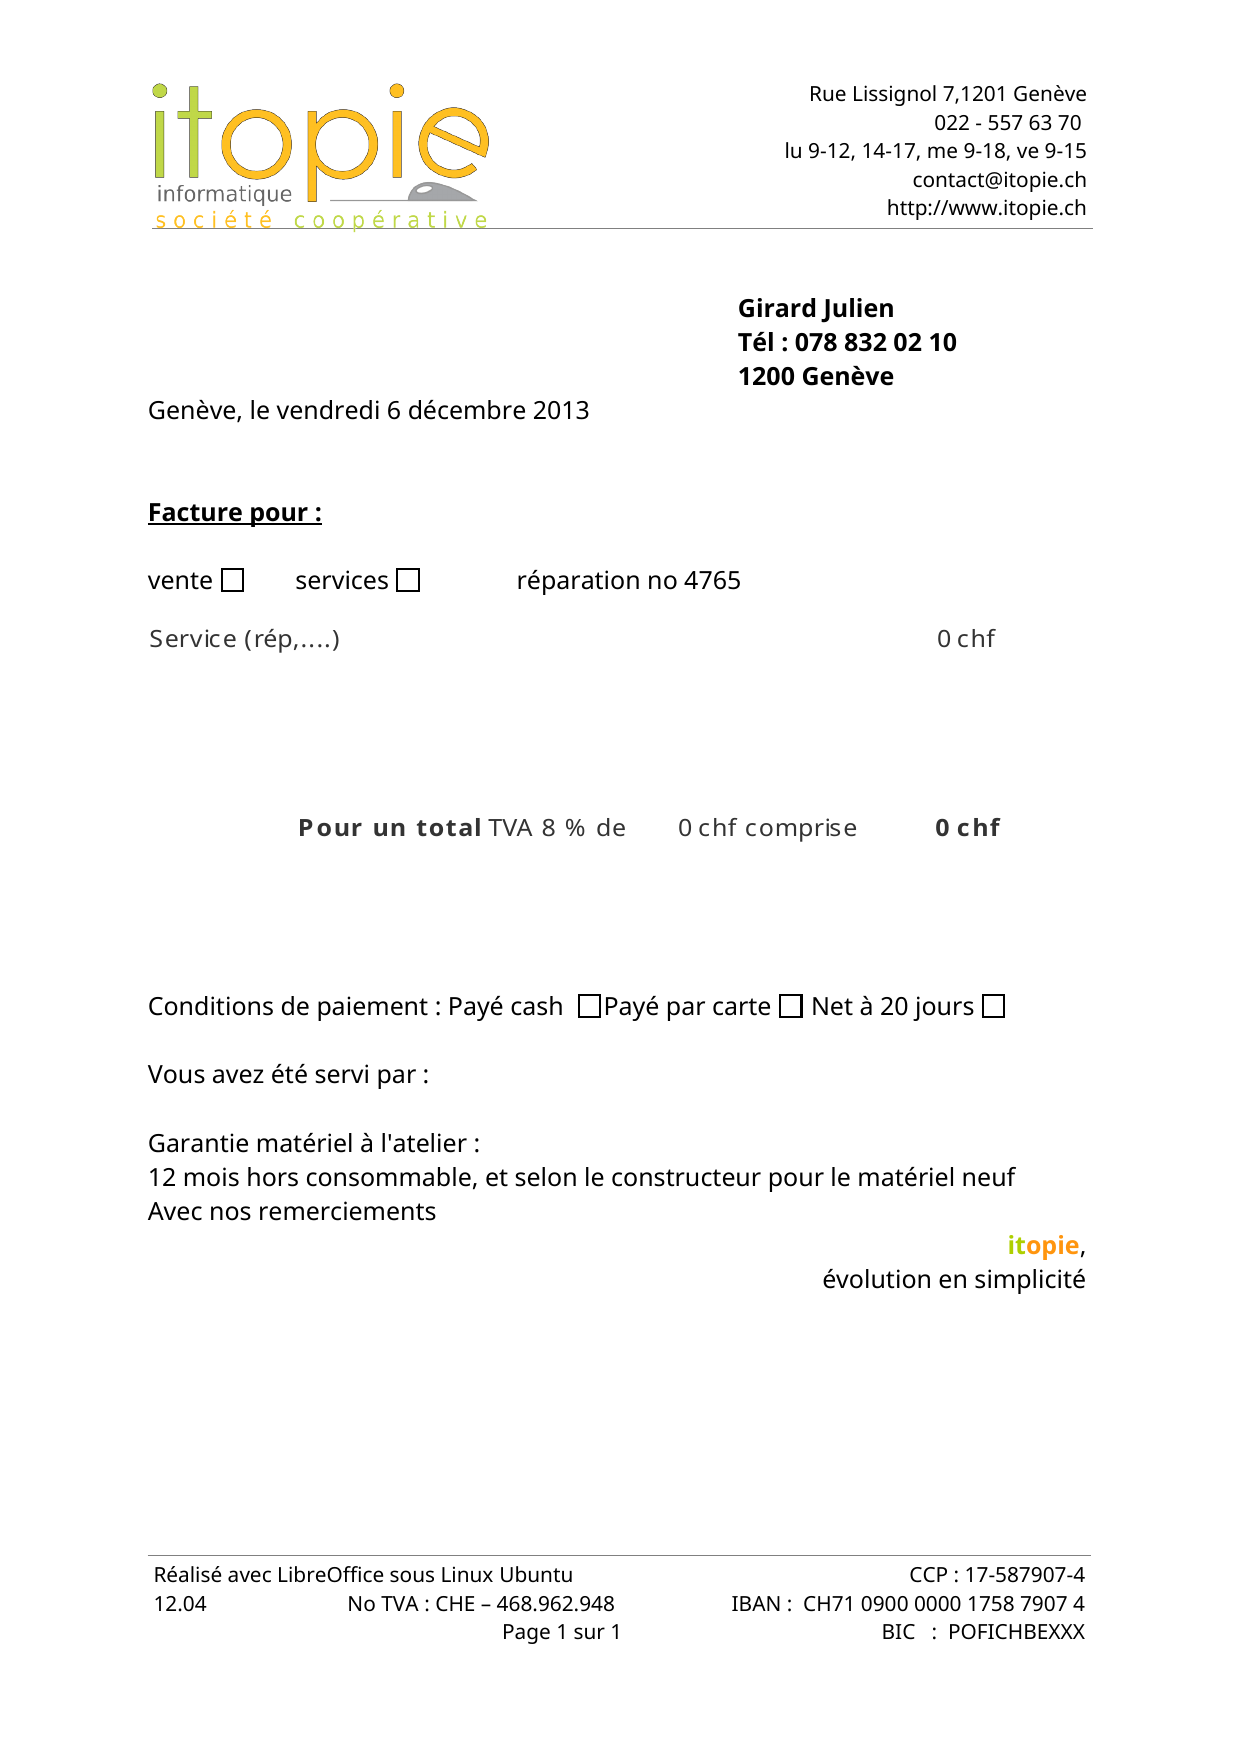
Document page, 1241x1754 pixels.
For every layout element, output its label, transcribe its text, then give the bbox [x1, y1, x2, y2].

text Vous avez été servi par : [148, 1057, 1093, 1091]
text Girard Julien [148, 290, 1093, 324]
text 1200 Genève [148, 358, 1093, 392]
text 12 mois hors consommable, et selon le constructeur pour le matériel neuf [148, 1159, 1093, 1193]
picture [138, 72, 500, 244]
text Garantie matériel à l'atelier : [148, 1125, 1093, 1159]
text Facture pour : [148, 495, 1093, 529]
text évolution en simplicité [148, 1262, 1093, 1296]
text itopie, [148, 1227, 1093, 1262]
text Conditions de paiement : Payé cash Payé par carte Net à 20 jours [148, 989, 1093, 1023]
text Tél : 078 832 02 10 [148, 324, 1093, 358]
text vente services réparation no 4765 [148, 563, 1093, 597]
text Genève, le vendredi 6 décembre 2013 [148, 392, 1093, 427]
text Avec nos remerciements [148, 1193, 1093, 1227]
